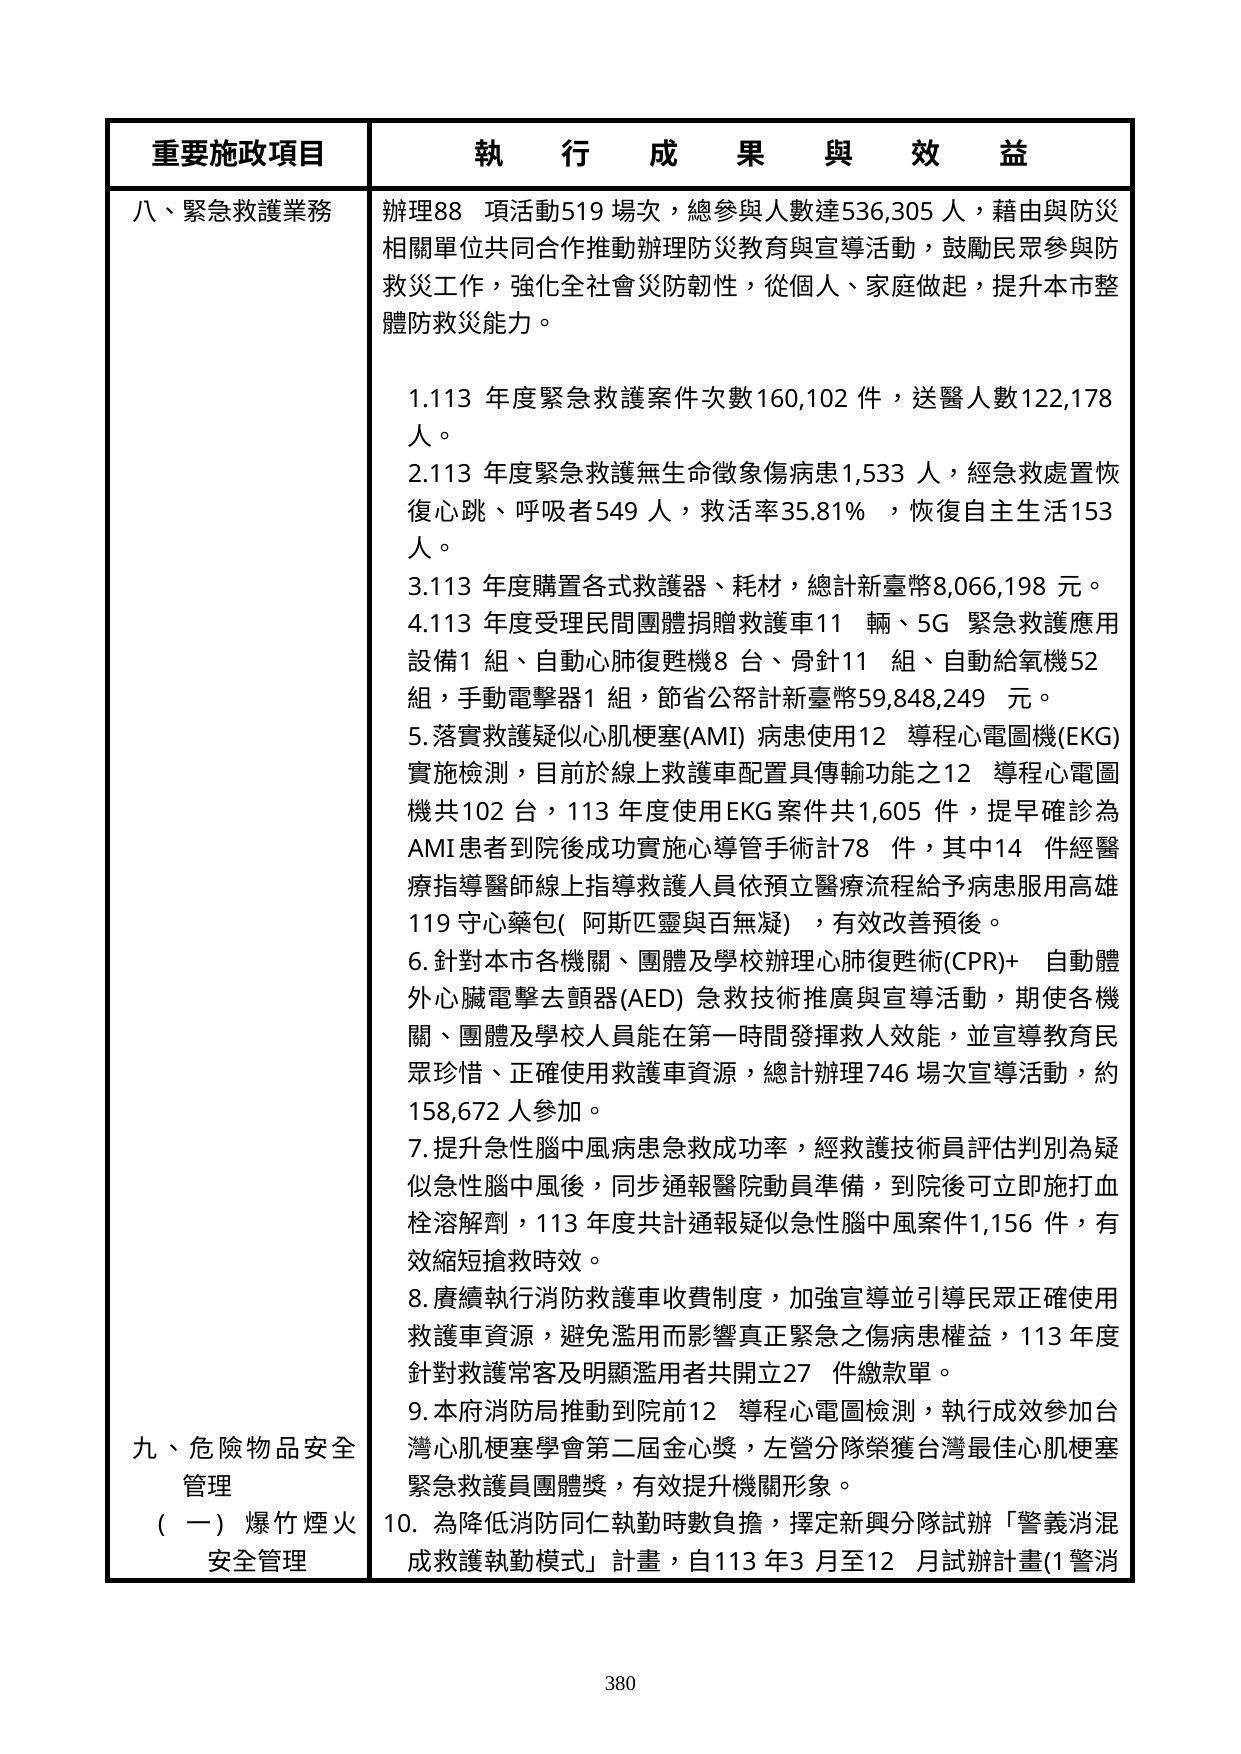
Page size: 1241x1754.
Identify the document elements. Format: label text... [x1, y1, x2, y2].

table_cell 辦理88項活動519場次，總參與人數達536,305人，藉由與防災相關單位共同合作推動辦理防災教育與宣導活動，鼓勵民眾參與防救災工作，強化全社會災防韌性，從個人、家庭做起，提升本市整體防救災能力。 1.113年度緊急救護案件次數160,102件，送醫人數122,178人。 2.113年度緊急救護無生命徵象傷病患1,533人，經急救處置恢復心跳、呼吸者549人，救活率35.81%，恢復自主生活153人。 3.113年度購置各式救護器、耗材，總計新臺幣8,066,198元。 4.113年度受理民間團體捐贈救護車11輛、5G緊急救護應用設備1組、自動心肺復甦機8台、骨針11組、自動給氧機52組，手動電擊器1組，節省公帑計新臺幣59,848,249元。 5.落實救護疑似心肌梗塞(AMI)病患使用12導程心電圖機(EKG)實施檢測，目前於線上救護車配置具傳輸功能之12導程心電圖機共102台，113年度使用EKG案件共1,605件，提早確診為AMI患者到院後成功實施心導管手術計78件，其中14件經醫療指導醫師線上指導救護人員依預立醫療流程給予病患服用高雄119守心藥包(阿斯匹靈與百無凝)，有效改善預後。 6.針對本市各機關、團體及學校辦理心肺復甦術(CPR)+自動體外心臟電擊去顫器(AED)急救技術推廣與宣導活動，期使各機關、團體及學校人員能在第一時間發揮救人效能，並宣導教育民眾珍惜、正確使用救護車資源，總計辦理746場次宣導活動，約158,672人參加。 7.提升急性腦中風病患急救成功率，經救護技術員評估判別為疑似急性腦中風後，同步通報醫院動員準備，到院後可立即施打血栓溶解劑，113年度共計通報疑似急性腦中風案件1,156件，有效縮短搶救時效。 8.賡續執行消防救護車收費制度，加強宣導並引導民眾正確使用救護車資源，避免濫用而影響真正緊急之傷病患權益，113年度針對救護常客及明顯濫用者共開立27件繳款單。 9.本府消防局推動到院前12導程心電圖檢測，執行成效參加台灣心肌梗塞學會第二屆金心獎，左營分隊榮獲台灣最佳心肌梗塞緊急救護員團體獎，有效提升機關形象。 10.為降低消防同仁執勤時數負擔，擇定新興分隊試辦「警義消混成救護執勤模式」計畫，自113年3月至12月試辦計畫(1警消 [372, 191, 1130, 1578]
table_header 重要施政項目 [110, 123, 367, 186]
table_header 執 行 成 果 與 效 益 [372, 123, 1130, 186]
table_cell 八、緊急救護業務 九、危險物品安全管理 (一)爆竹煙火安全管理 [110, 191, 367, 1578]
